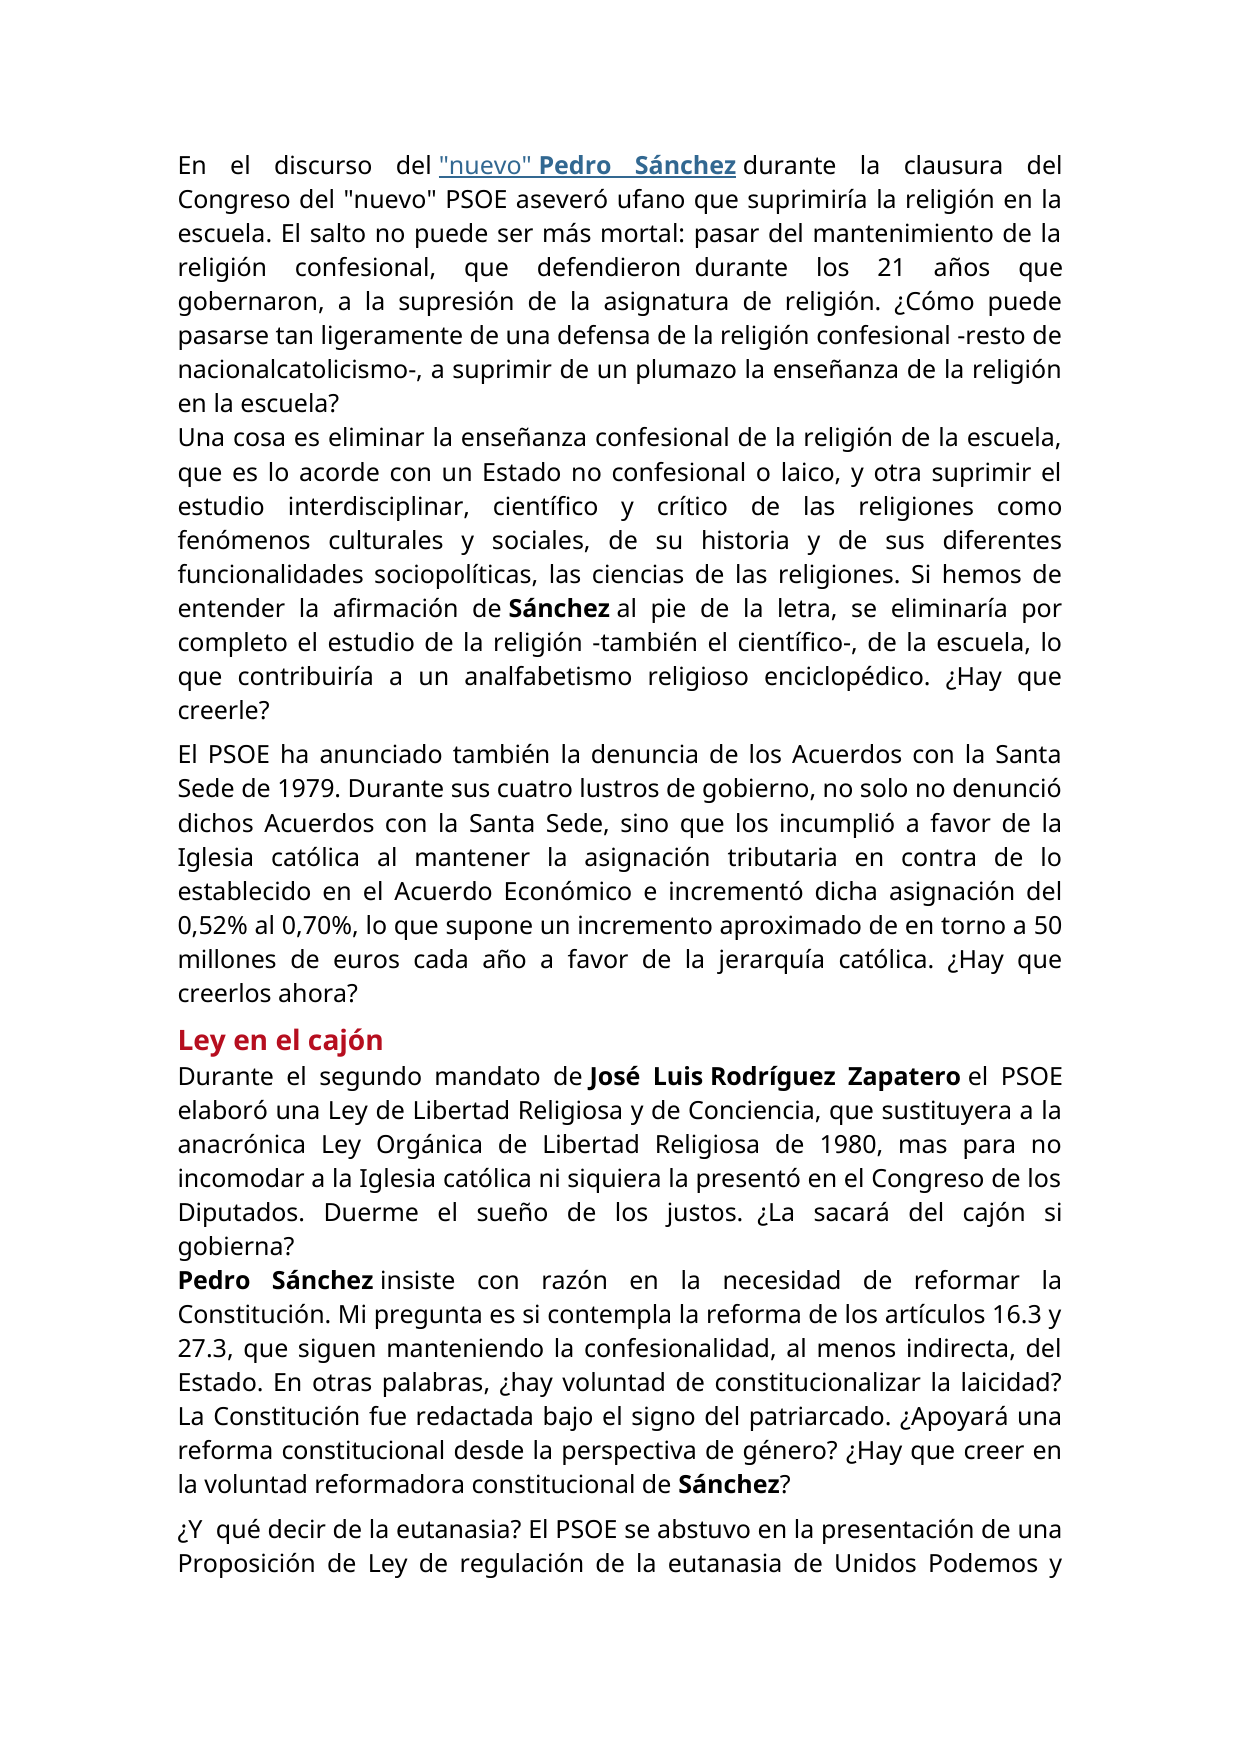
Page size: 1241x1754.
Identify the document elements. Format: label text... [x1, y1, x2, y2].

text Ley en el cajón [177, 1020, 1063, 1058]
text Durante el segundo mandato de José Luis Rodríguez Zapatero el PSOE elaboró una Ley de Libertad Religiosa y de Conciencia, que sustituyera a la anacrónica Ley Orgánica de Libertad Religiosa de 1980, mas para no incomodar a la Iglesia católica ni siquiera la presentó en el Congreso de los Diputados. Duerme el sueño de los justos. ¿La sacará del cajón si gobierna? [177, 1058, 1063, 1263]
text En el discurso del "nuevo" Pedro Sánchez durante la clausura del Congreso del "nuevo" PSOE aseveró ufano que suprimiría la religión en la escuela. El salto no puede ser más mortal: pasar del mantenimiento de la religión confesional, que defendieron durante los 21 años que gobernaron, a la supresión de la asignatura de religión. ¿Cómo puede pasarse tan ligeramente de una defensa de la religión confesional -resto de nacionalcatolicismo-, a suprimir de un plumazo la enseñanza de la religión en la escuela? [177, 148, 1063, 420]
text ¿Y qué decir de la eutanasia? El PSOE se abstuvo en la presentación de una Proposición de Ley de regulación de la eutanasia de Unidos Podemos y [177, 1512, 1063, 1580]
text Pedro Sánchez insiste con razón en la necesidad de reformar la Constitución. Mi pregunta es si contempla la reforma de los artículos 16.3 y 27.3, que siguen manteniendo la confesionalidad, al menos indirecta, del Estado. En otras palabras, ¿hay voluntad de constitucionalizar la laicidad? La Constitución fue redactada bajo el signo del patriarcado. ¿Apoyará una reforma constitucional desde la perspectiva de género? ¿Hay que creer en la voluntad reformadora constitucional de Sánchez? [177, 1263, 1063, 1501]
text Una cosa es eliminar la enseñanza confesional de la religión de la escuela, que es lo acorde con un Estado no confesional o laico, y otra suprimir el estudio interdisciplinar, científico y crítico de las religiones como fenómenos culturales y sociales, de su historia y de sus diferentes funcionalidades sociopolíticas, las ciencias de las religiones. Si hemos de entender la afirmación de Sánchez al pie de la letra, se eliminaría por completo el estudio de la religión -también el científico-, de la escuela, lo que contribuiría a un analfabetismo religioso enciclopédico. ¿Hay que creerle? [177, 420, 1063, 727]
text El PSOE ha anunciado también la denuncia de los Acuerdos con la Santa Sede de 1979. Durante sus cuatro lustros de gobierno, no solo no denunció dichos Acuerdos con la Santa Sede, sino que los incumplió a favor de la Iglesia católica al mantener la asignación tributaria en contra de lo establecido en el Acuerdo Económico e incrementó dicha asignación del 0,52% al 0,70%, lo que supone un incremento aproximado de en torno a 50 millones de euros cada año a favor de la jerarquía católica. ¿Hay que creerlos ahora? [177, 737, 1063, 1009]
